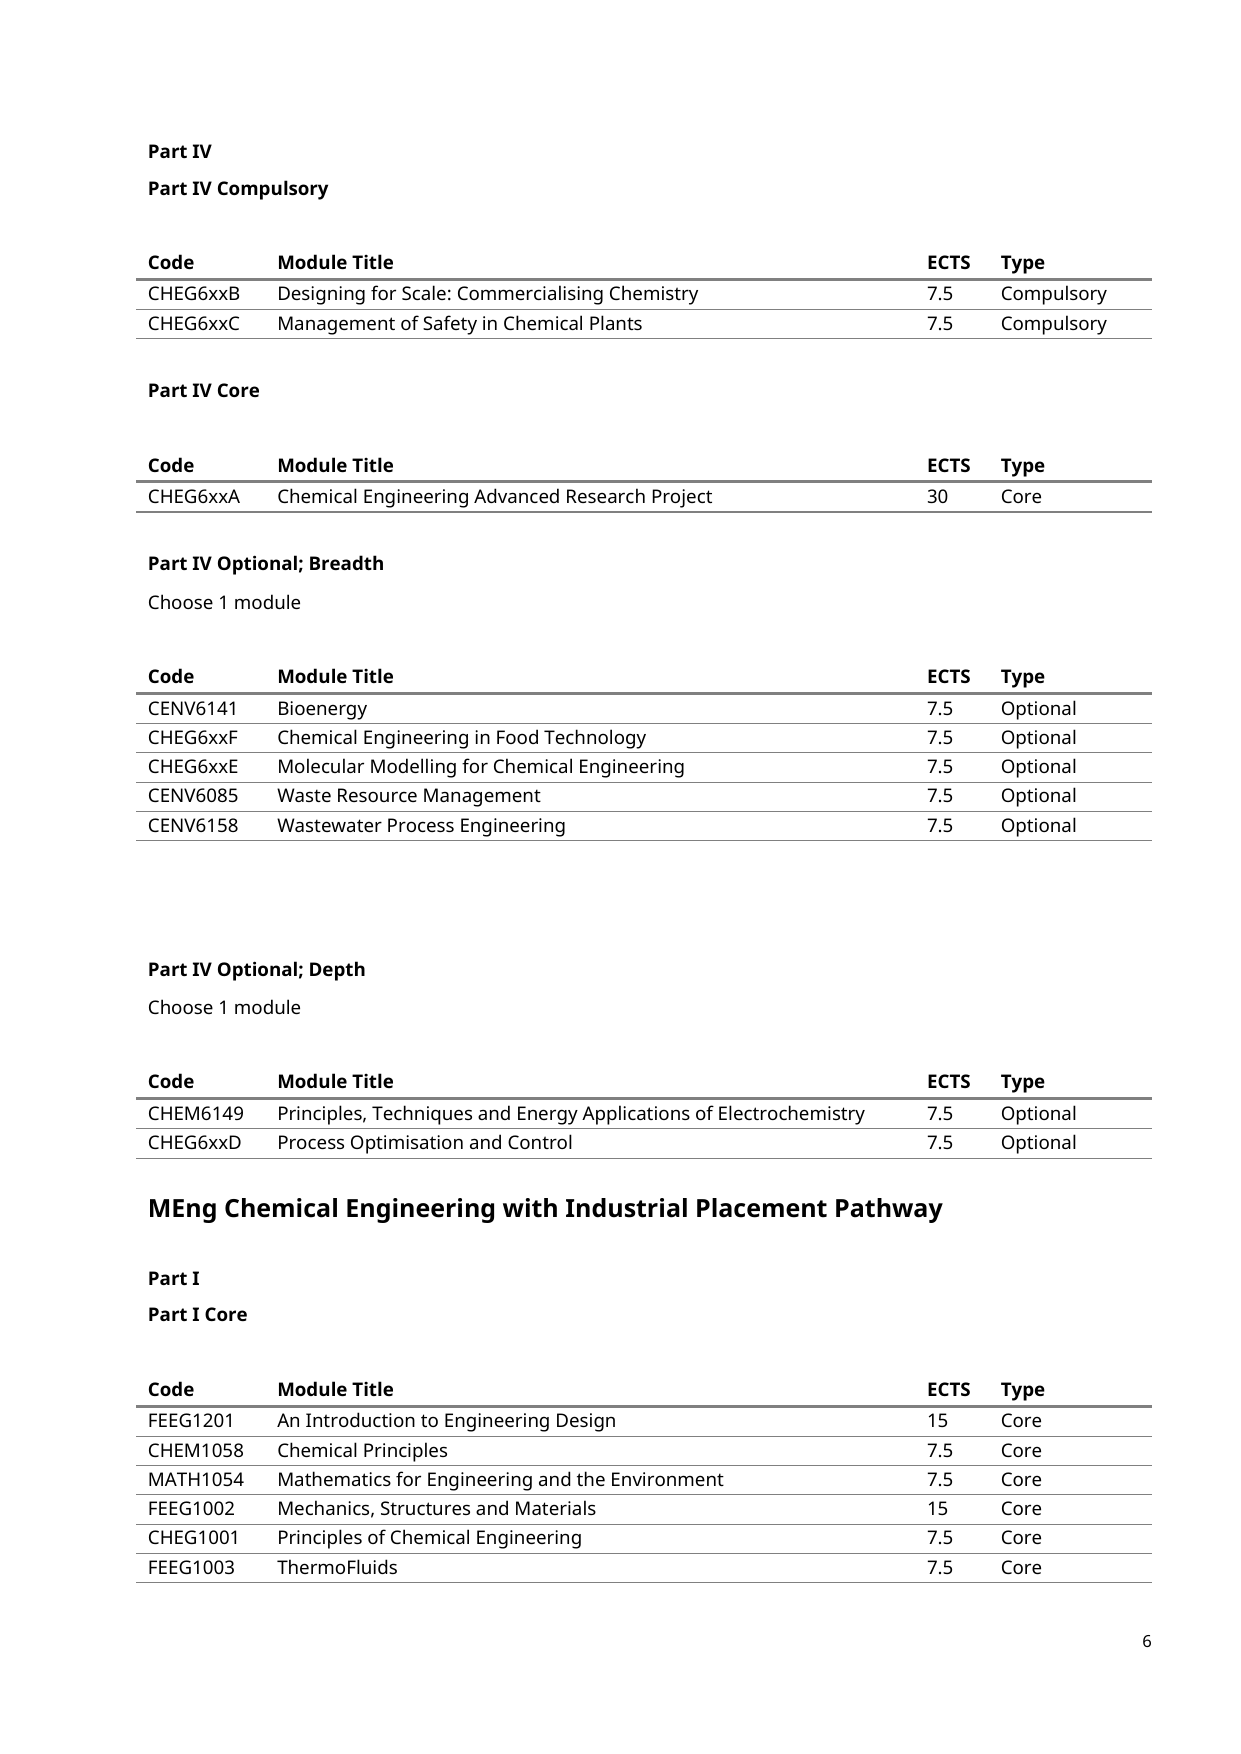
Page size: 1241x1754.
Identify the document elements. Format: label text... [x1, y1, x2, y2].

table_cell Waste Resource Management [266, 783, 916, 811]
table_cell 7.5 [916, 695, 989, 723]
table_cell Part IV Optional; Breadth Choose 1 module [136, 513, 1152, 663]
table_cell CHEG6xxB [136, 281, 266, 309]
table_cell Chemical Engineering Advanced Research Project [266, 483, 916, 511]
table_cell ECTS [916, 1069, 989, 1097]
table_cell MEng Chemical Engineering with Industrial Placement Pathway [136, 1159, 1152, 1227]
table_cell Type [989, 249, 1152, 277]
table_cell Mathematics for Engineering and the Environment [266, 1466, 916, 1494]
table_cell 7.5 [916, 724, 989, 752]
table_cell Code [136, 664, 266, 692]
table_cell Type [989, 452, 1152, 480]
table_cell Wastewater Process Engineering [266, 812, 916, 840]
table_cell Part IV Optional; Depth Choose 1 module [136, 841, 1152, 1068]
table_cell Core [989, 1408, 1152, 1436]
table_cell Core [989, 483, 1152, 511]
table_cell Type [989, 1069, 1152, 1097]
table_cell Core [989, 1466, 1152, 1494]
table_cell CHEG6xxA [136, 483, 266, 511]
table_cell Module Title [266, 1376, 916, 1404]
table_cell CHEG6xxF [136, 724, 266, 752]
table_cell CHEG6xxE [136, 753, 266, 782]
table_cell FEEG1002 [136, 1495, 266, 1524]
table_cell Management of Safety in Chemical Plants [266, 310, 916, 338]
table_cell 15 [916, 1408, 989, 1436]
table_cell Optional [989, 724, 1152, 752]
table_cell CENV6085 [136, 783, 266, 811]
table_cell Bioenergy [266, 695, 916, 723]
table_cell CENV6158 [136, 812, 266, 840]
table_cell Type [989, 1376, 1152, 1404]
table_cell Core [989, 1495, 1152, 1524]
table_cell Module Title [266, 452, 916, 480]
table_cell Core [989, 1437, 1152, 1465]
table_cell Optional [989, 753, 1152, 782]
table_cell 7.5 [916, 1437, 989, 1465]
table_cell Optional [989, 1100, 1152, 1128]
table_cell ThermoFluids [266, 1554, 916, 1582]
table_cell Module Title [266, 664, 916, 692]
table_cell [136, 1583, 1152, 1619]
table_cell An Introduction to Engineering Design [266, 1408, 916, 1436]
table_cell MATH1054 [136, 1466, 266, 1494]
table_cell 7.5 [916, 812, 989, 840]
table_cell Code [136, 249, 266, 277]
table_cell 7.5 [916, 753, 989, 782]
table_cell CHEG1001 [136, 1525, 266, 1553]
table_cell FEEG1003 [136, 1554, 266, 1582]
table_cell 30 [916, 483, 989, 511]
table_cell Process Optimisation and Control [266, 1129, 916, 1157]
table_cell CHEM6149 [136, 1100, 266, 1128]
table_cell Mechanics, Structures and Materials [266, 1495, 916, 1524]
table_cell Optional [989, 695, 1152, 723]
table_cell Principles of Chemical Engineering [266, 1525, 916, 1553]
table_cell 7.5 [916, 1554, 989, 1582]
table_cell Part IV Core [136, 339, 1152, 452]
table_cell 7.5 [916, 1525, 989, 1553]
table_cell Optional [989, 1129, 1152, 1157]
table_cell Code [136, 1069, 266, 1097]
table_cell ECTS [916, 452, 989, 480]
table_cell Part IV Compulsory [136, 175, 1152, 249]
table_cell Chemical Engineering in Food Technology [266, 724, 916, 752]
table_cell FEEG1201 [136, 1408, 266, 1436]
table_cell Module Title [266, 249, 916, 277]
table_cell 15 [916, 1495, 989, 1524]
table_cell 7.5 [916, 1100, 989, 1128]
table_cell 7.5 [916, 1466, 989, 1494]
table_cell ECTS [916, 249, 989, 277]
table_cell Part IV [136, 99, 1152, 175]
table_cell 7.5 [916, 281, 989, 309]
table_cell Core [989, 1525, 1152, 1553]
table_cell Compulsory [989, 310, 1152, 338]
table_cell CHEM1058 [136, 1437, 266, 1465]
table_cell CHEG6xxC [136, 310, 266, 338]
table_cell Optional [989, 812, 1152, 840]
table_cell Molecular Modelling for Chemical Engineering [266, 753, 916, 782]
table_cell Designing for Scale: Commercialising Chemistry [266, 281, 916, 309]
table_cell Part I Core [136, 1302, 1152, 1376]
table_cell CHEG6xxD [136, 1129, 266, 1157]
table_cell ECTS [916, 664, 989, 692]
table_cell CENV6141 [136, 695, 266, 723]
table_cell Principles, Techniques and Energy Applications of Electrochemistry [266, 1100, 916, 1128]
table_cell 7.5 [916, 310, 989, 338]
table_cell Optional [989, 783, 1152, 811]
table_cell Code [136, 1376, 266, 1404]
table_cell Chemical Principles [266, 1437, 916, 1465]
table_cell Compulsory [989, 281, 1152, 309]
table_cell Part I [136, 1227, 1152, 1302]
table_cell 7.5 [916, 1129, 989, 1157]
table_cell Core [989, 1554, 1152, 1582]
table_cell 7.5 [916, 783, 989, 811]
table_cell Type [989, 664, 1152, 692]
table_cell Module Title [266, 1069, 916, 1097]
table_cell ECTS [916, 1376, 989, 1404]
table_cell Code [136, 452, 266, 480]
